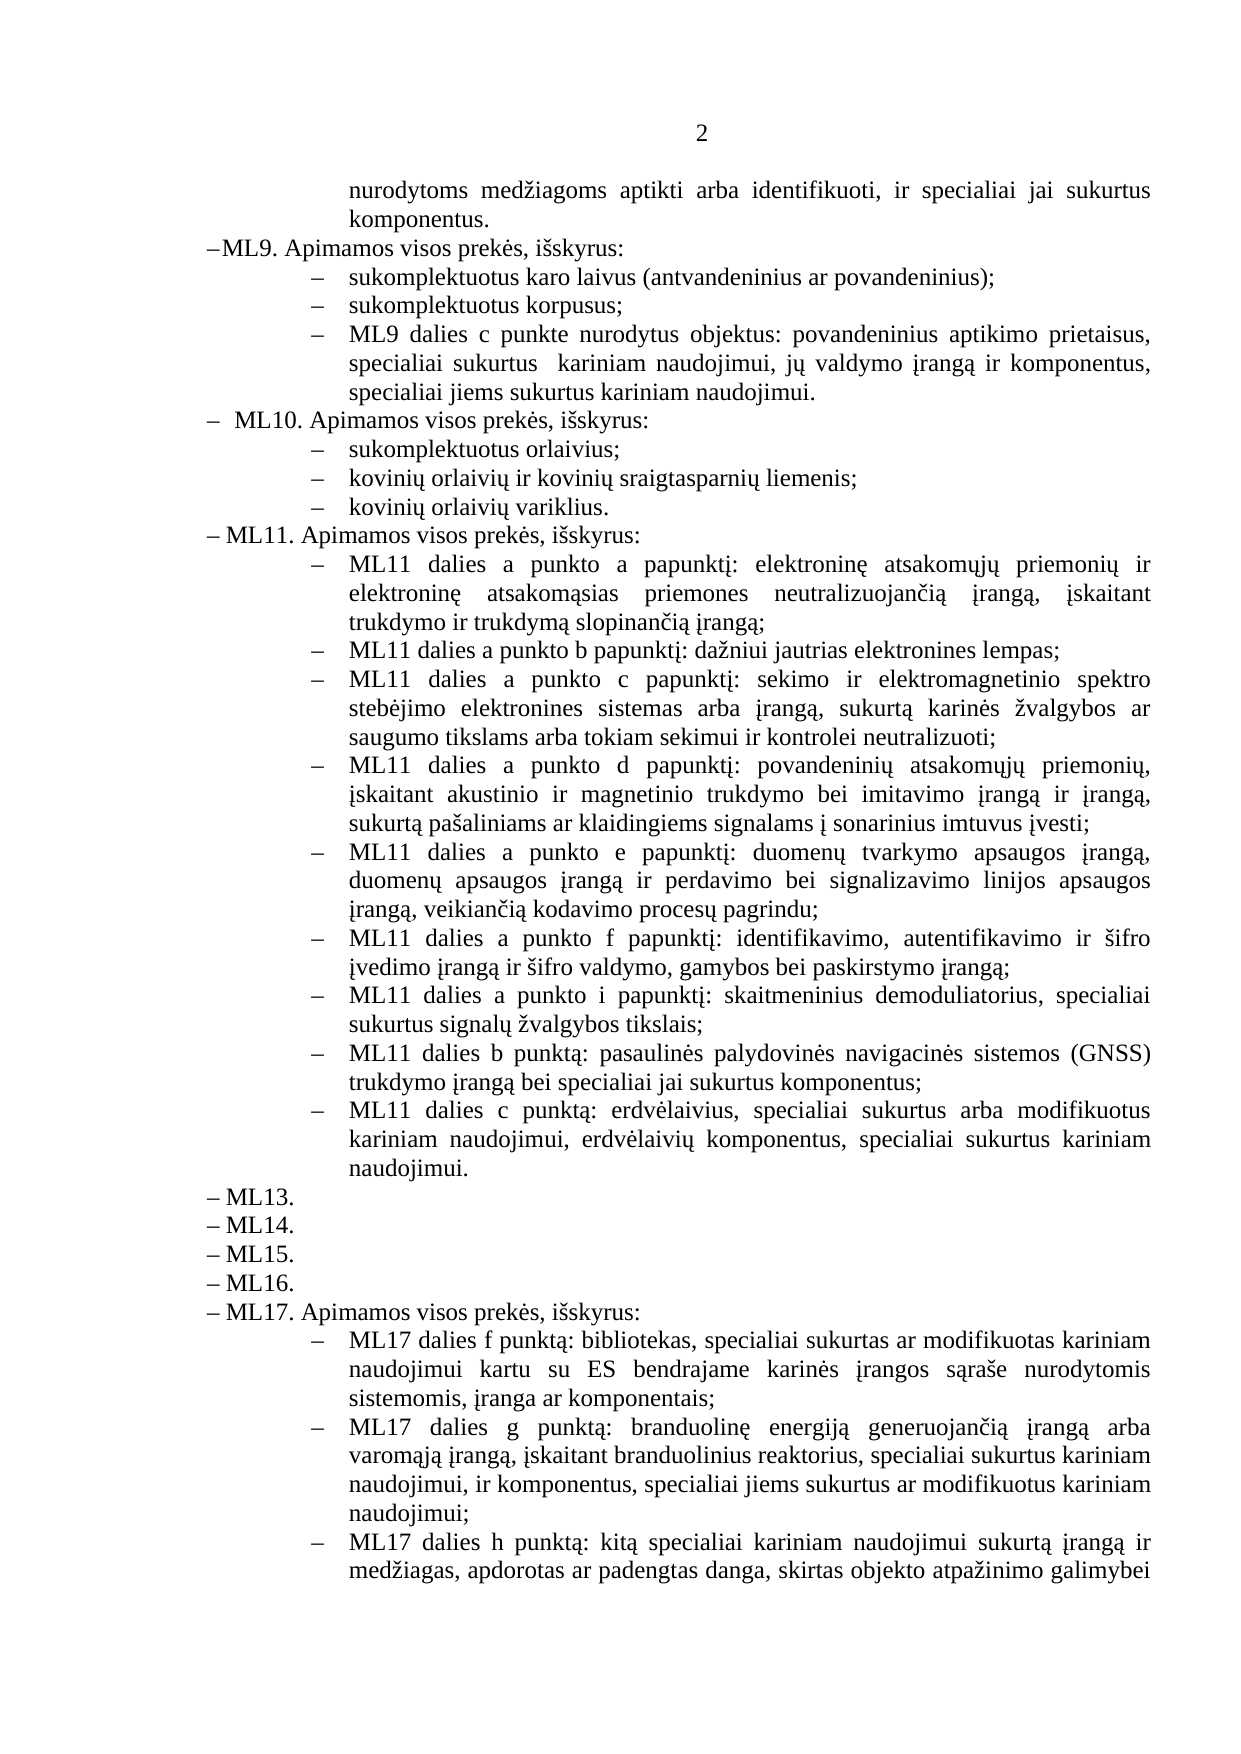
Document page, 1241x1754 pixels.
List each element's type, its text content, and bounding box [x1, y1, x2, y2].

list kovinių orlaivių ir kovinių sraigtasparnių liemenis; [311, 463, 1152, 492]
text – ML10. Apimamos visos prekės, išskyrus: [207, 406, 1152, 434]
list ML11 dalies a punkto f papunktį: identifikavimo, autentifikavimo ir šifro įvedimo įrangą ir šifro valdymo, gamybos bei paskirstymo įrangą; [311, 923, 1152, 981]
list ML9 dalies c punkte nurodytus objektus: povandeninius aptikimo prietaisus, specialiai sukurtus kariniam naudojimui, jų valdymo įrangą ir komponentus, specialiai jiems sukurtus kariniam naudojimui. [311, 319, 1152, 406]
text – ML15. [207, 1239, 1152, 1268]
list ML11 dalies a punkto i papunktį: skaitmeninius demoduliatorius, specialiai sukurtus signalų žvalgybos tikslais; [311, 981, 1152, 1038]
text – ML13. [207, 1182, 1152, 1211]
list ML11 dalies a punkto a papunktį: elektroninę atsakomųjų priemonių ir elektroninę atsakomąsias priemones neutralizuojančią įrangą, įskaitant trukdymo ir trukdymą slopinančią įrangą; [311, 549, 1152, 636]
text – ML17. Apimamos visos prekės, išskyrus: [207, 1297, 1152, 1326]
text – ML16. [207, 1268, 1152, 1297]
list sukomplektuotus korpusus; [311, 291, 1152, 319]
list ML17 dalies g punktą: branduolinę energiją generuojančią įrangą arba varomąją įrangą, įskaitant branduolinius reaktorius, specialiai sukurtus kariniam naudojimui, ir komponentus, specialiai jiems sukurtus ar modifikuotus kariniam naudojimui; [311, 1412, 1152, 1527]
list ML11 dalies c punktą: erdvėlaivius, specialiai sukurtus arba modifikuotus kariniam naudojimui, erdvėlaivių komponentus, specialiai sukurtus kariniam naudojimui. [311, 1096, 1152, 1182]
list ML11 dalies b punktą: pasaulinės palydovinės navigacinės sistemos (GNSS) trukdymo įrangą bei specialiai jai sukurtus komponentus; [311, 1038, 1152, 1096]
text – ML11. Apimamos visos prekės, išskyrus: [207, 521, 1152, 549]
list ML11 dalies a punkto e papunktį: duomenų tvarkymo apsaugos įrangą, duomenų apsaugos įrangą ir perdavimo bei signalizavimo linijos apsaugos įrangą, veikiančią kodavimo procesų pagrindu; [311, 837, 1152, 923]
text – ML14. [207, 1211, 1152, 1239]
list sukomplektuotus karo laivus (antvandeninius ar povandeninius); [311, 262, 1152, 291]
list ML11 dalies a punkto b papunktį: dažniui jautrias elektronines lempas; [311, 636, 1152, 664]
list sukomplektuotus orlaivius; [311, 434, 1152, 463]
list ML11 dalies a punkto d papunktį: povandeninių atsakomųjų priemonių, įskaitant akustinio ir magnetinio trukdymo bei imitavimo įrangą ir įrangą, sukurtą pašaliniams ar klaidingiems signalams į sonarinius imtuvus įvesti; [311, 751, 1152, 837]
list kovinių orlaivių variklius. [311, 492, 1152, 521]
list ML11 dalies a punkto c papunktį: sekimo ir elektromagnetinio spektro stebėjimo elektronines sistemas arba įrangą, sukurtą karinės žvalgybos ar saugumo tikslams arba tokiam sekimui ir kontrolei neutralizuoti; [311, 664, 1152, 751]
list ML17 dalies f punktą: bibliotekas, specialiai sukurtas ar modifikuotas kariniam naudojimui kartu su ES bendrajame karinės įrangos sąraše nurodytomis sistemomis, įranga ar komponentais; [311, 1326, 1152, 1412]
list ML17 dalies h punktą: kitą specialiai kariniam naudojimui sukurtą įrangą ir medžiagas, apdorotas ar padengtas danga, skirtas objekto atpažinimo galimybei [311, 1527, 1152, 1584]
text – ML9. Apimamos visos prekės, išskyrus: [207, 233, 1152, 262]
list nurodytoms medžiagoms aptikti arba identifikuoti, ir specialiai jai sukurtus komponentus. [311, 176, 1152, 233]
